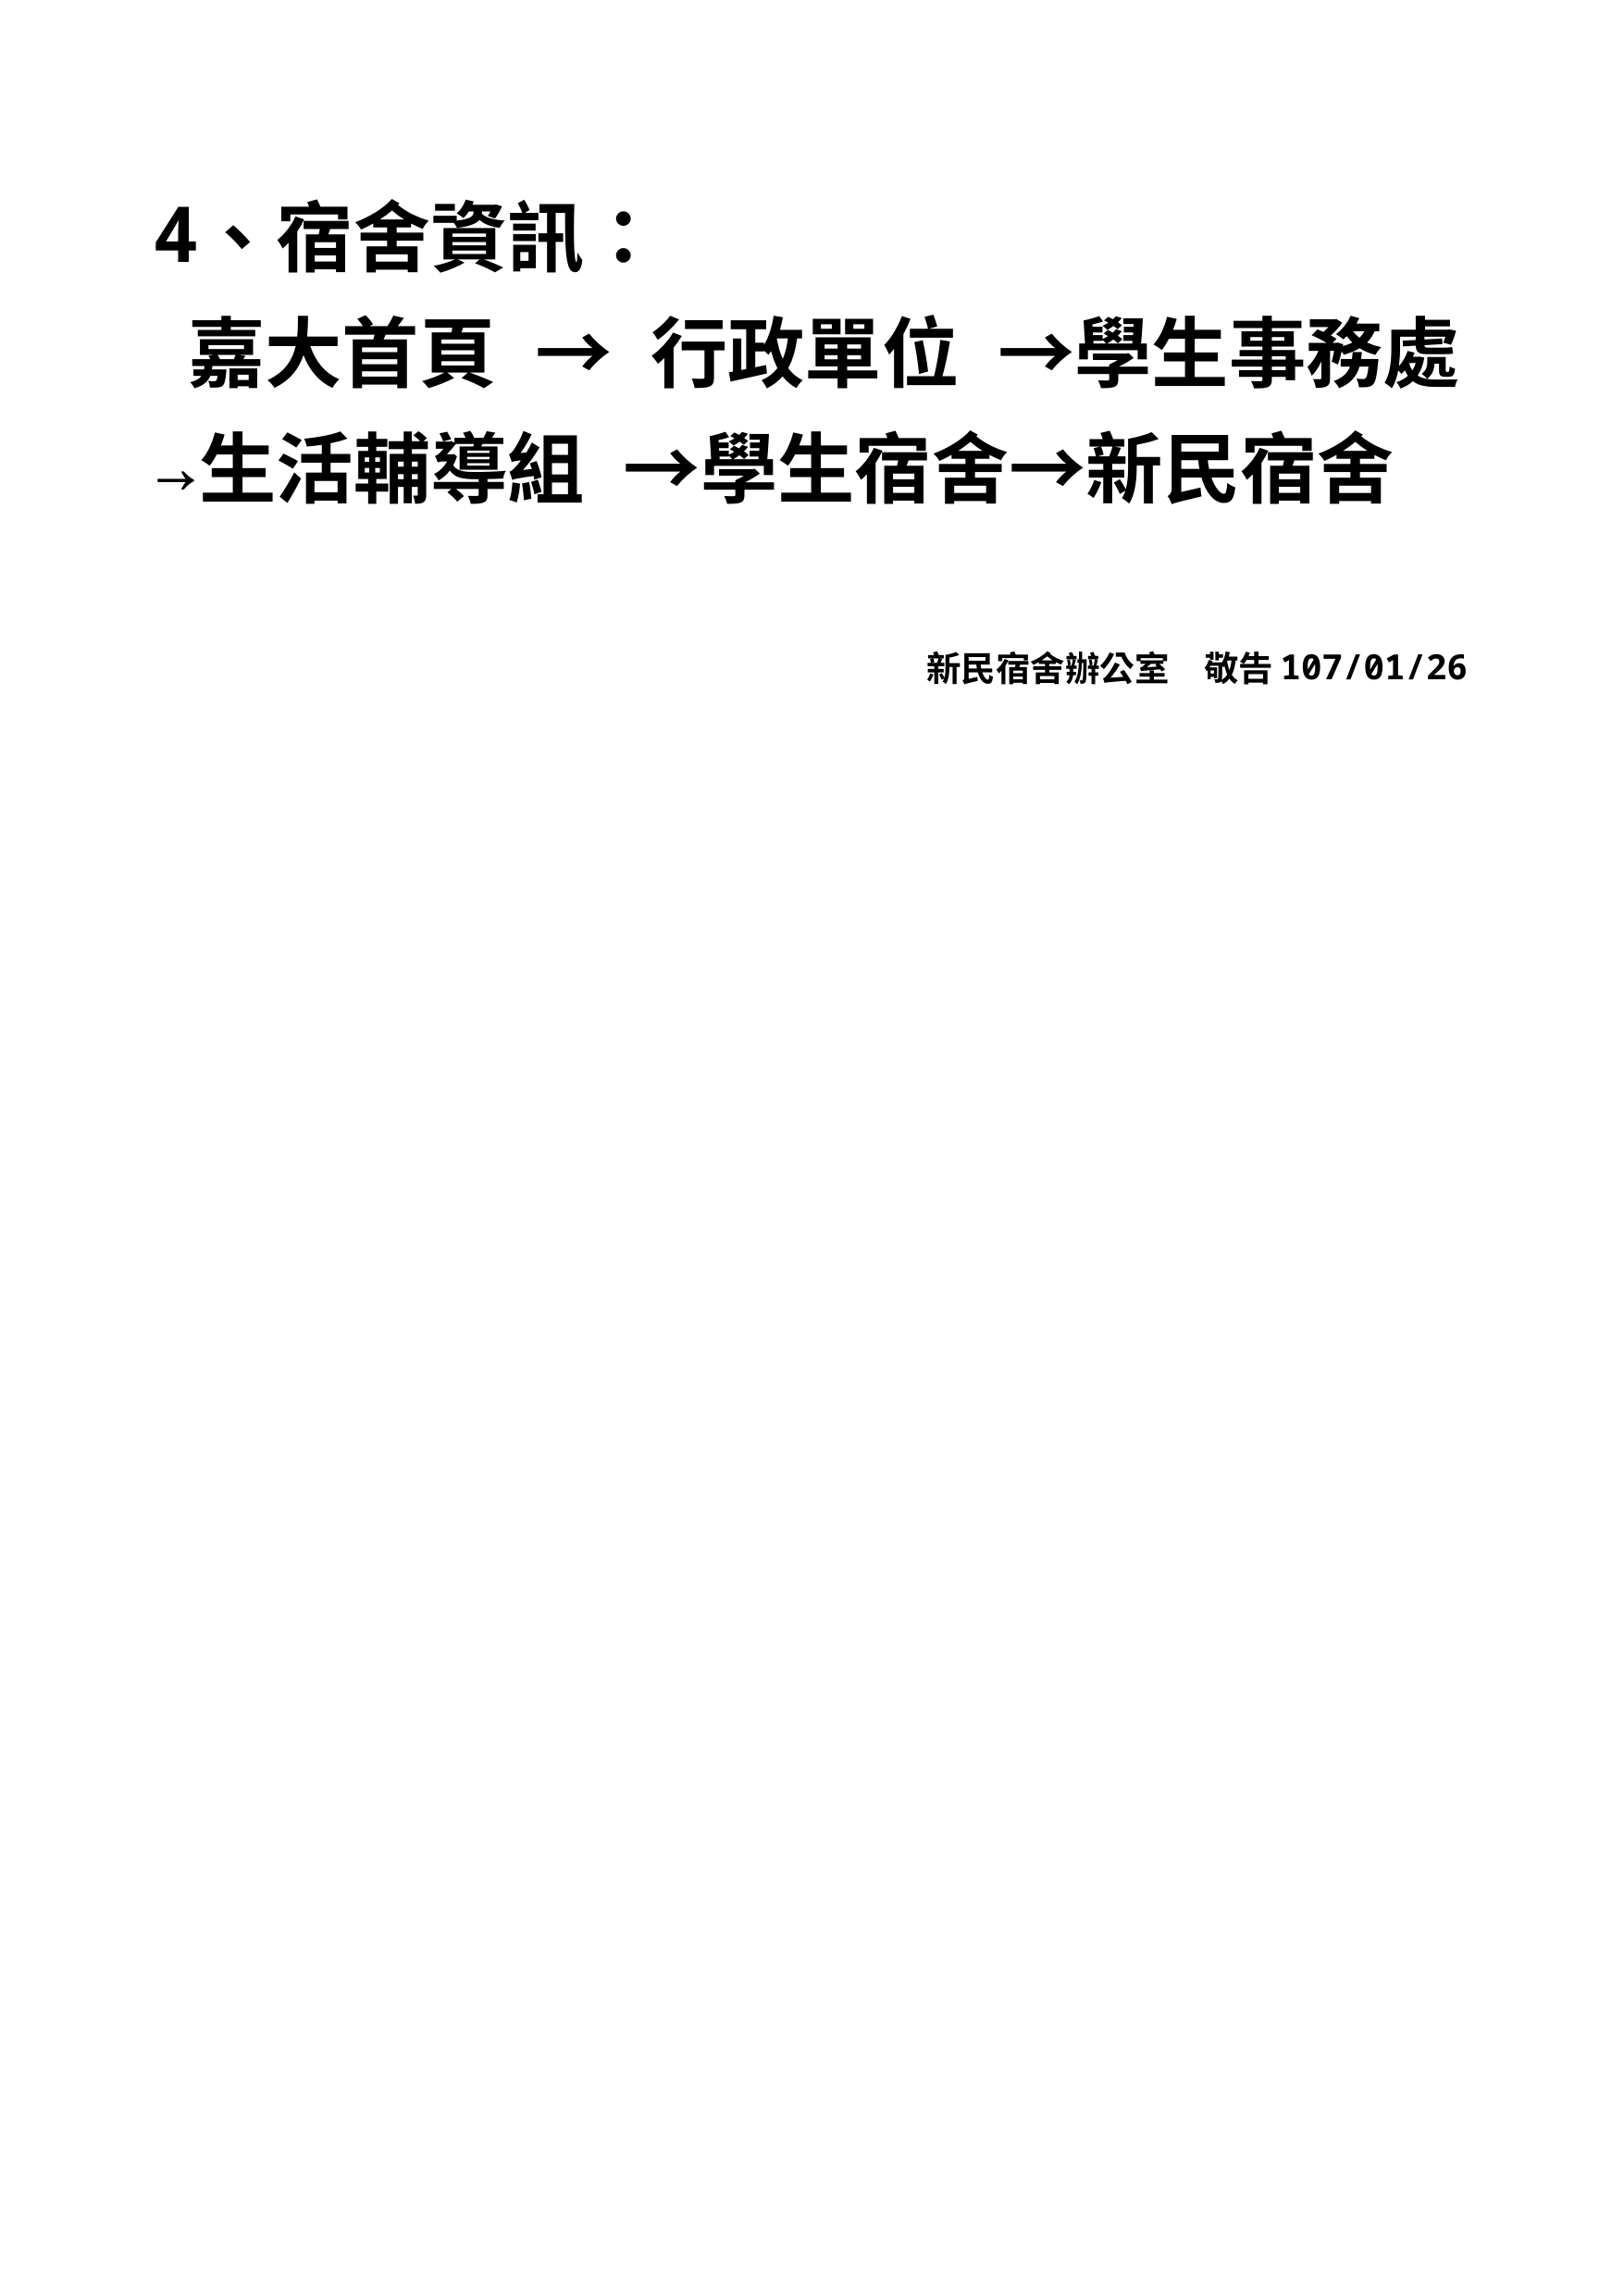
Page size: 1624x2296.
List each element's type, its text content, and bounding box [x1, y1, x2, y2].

text 4、宿舍資訊： [153, 165, 1470, 280]
text →生活輔導組 →學生宿舍→新民宿舍 [153, 396, 1470, 512]
text 新民宿舍辦公室 敬告107/01/26 [153, 627, 1470, 685]
text 嘉大首頁 → 行政單位 →學生事務處 [188, 280, 1470, 396]
